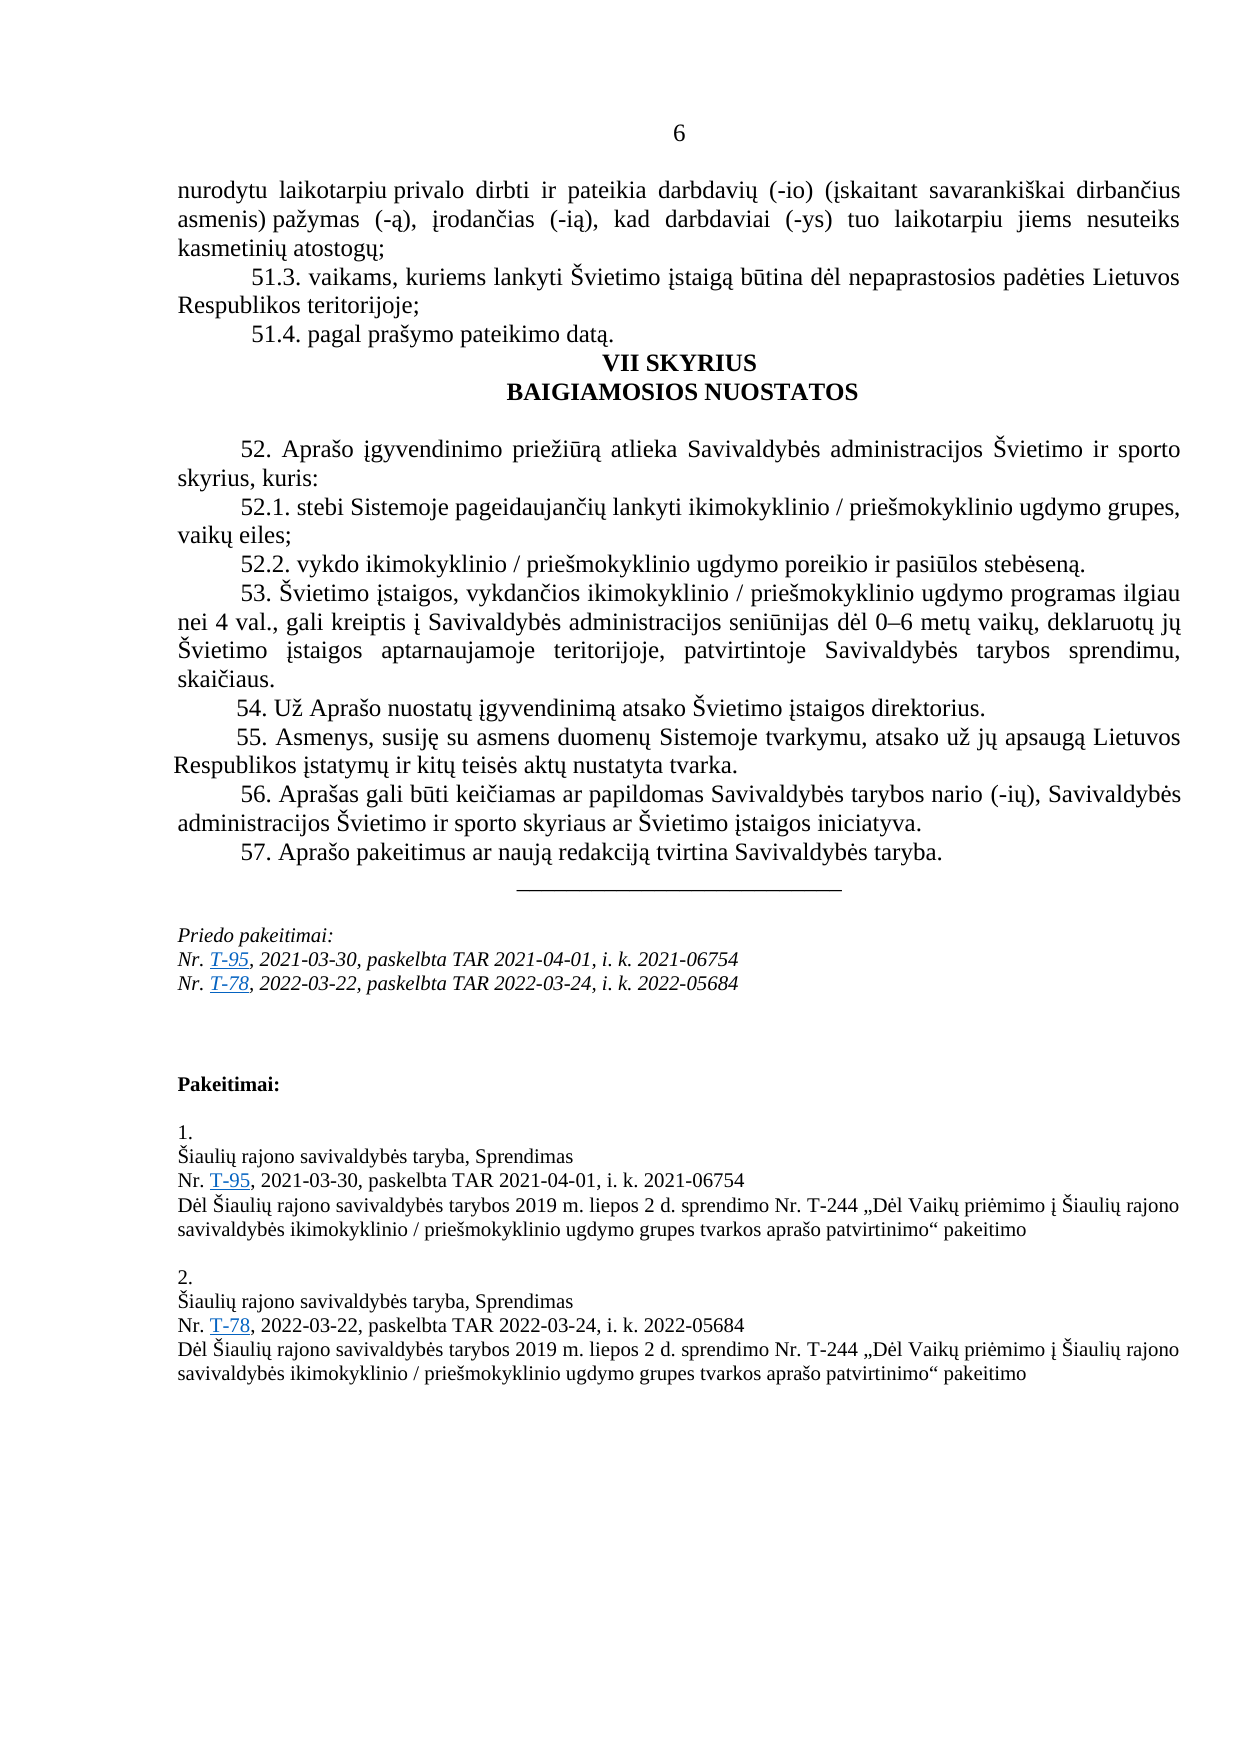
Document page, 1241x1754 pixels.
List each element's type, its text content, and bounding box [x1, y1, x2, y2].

text Šiaulių rajono savivaldybės taryba, Sprendimas [177, 1144, 1181, 1168]
text Nr. T-78, 2022-03-22, paskelbta TAR 2022-03-24, i. k. 2022-05684 [177, 1313, 1181, 1337]
text Nr. T-78, 2022-03-22, paskelbta TAR 2022-03-24, i. k. 2022-05684 [177, 971, 1181, 995]
text Dėl Šiaulių rajono savivaldybės tarybos 2019 m. liepos 2 d. sprendimo Nr. T-244 „Dėl Vaikų priėmimo į Šiaulių rajono savivaldybės ikimokyklinio / priešmokyklinio ugdymo grupes tvarkos aprašo patvirtinimo“ pakeitimo [177, 1192, 1181, 1241]
text 54. Už Aprašo nuostatų įgyvendinimą atsako Švietimo įstaigos direktorius. [177, 693, 1181, 722]
text 51.4. pagal prašymo pateikimo datą. [177, 319, 1181, 348]
text 1. [177, 1120, 1181, 1144]
text __________________________ [177, 866, 1181, 894]
text BAIGIAMOSIOS NUOSTATOS [173, 377, 1181, 406]
text 52. Aprašo įgyvendinimo priežiūrą atlieka Savivaldybės administracijos Švietimo ir sporto skyrius, kuris: [177, 434, 1181, 492]
text Šiaulių rajono savivaldybės taryba, Sprendimas [177, 1289, 1181, 1313]
text 2. [177, 1265, 1181, 1289]
text 55. Asmenys, susiję su asmens duomenų Sistemoje tvarkymu, atsako už jų apsaugą Lietuvos Respublikos įstatymų ir kitų teisės aktų nustatyta tvarka. [173, 722, 1181, 779]
text Nr. T-95, 2021-03-30, paskelbta TAR 2021-04-01, i. k. 2021-06754 [177, 947, 1181, 971]
text nurodytu laikotarpiu privalo dirbti ir pateikia darbdavių (-io) (įskaitant savarankiškai dirbančius asmenis) pažymas (-ą), įrodančias (-ią), kad darbdaviai (-ys) tuo laikotarpiu jiems nesuteiks kasmetinių atostogų; [177, 176, 1181, 262]
text 52.1. stebi Sistemoje pageidaujančių lankyti ikimokyklinio / priešmokyklinio ugdymo grupes, vaikų eiles; [177, 492, 1181, 549]
text 57. Aprašo pakeitimus ar naują redakciją tvirtina Savivaldybės taryba. [177, 837, 1181, 866]
text 53. Švietimo įstaigos, vykdančios ikimokyklinio / priešmokyklinio ugdymo programas ilgiau nei 4 val., gali kreiptis į Savivaldybės administracijos seniūnijas dėl 0–6 metų vaikų, deklaruotų jų Švietimo įstaigos aptarnaujamoje teritorijoje, patvirtintoje Savivaldybės tarybos sprendimu, skaičiaus. [177, 578, 1181, 693]
text Pakeitimai: [177, 1072, 1181, 1096]
text VII SKYRIUS [173, 348, 1181, 377]
text 56. Aprašas gali būti keičiamas ar papildomas Savivaldybės tarybos nario (-ių), Savivaldybės administracijos Švietimo ir sporto skyriaus ar Švietimo įstaigos iniciatyva. [177, 779, 1181, 837]
text Nr. T-95, 2021-03-30, paskelbta TAR 2021-04-01, i. k. 2021-06754 [177, 1168, 1181, 1192]
text Priedo pakeitimai: [177, 923, 1181, 947]
text 52.2. vykdo ikimokyklinio / priešmokyklinio ugdymo poreikio ir pasiūlos stebėseną. [177, 549, 1181, 578]
text Dėl Šiaulių rajono savivaldybės tarybos 2019 m. liepos 2 d. sprendimo Nr. T-244 „Dėl Vaikų priėmimo į Šiaulių rajono savivaldybės ikimokyklinio / priešmokyklinio ugdymo grupes tvarkos aprašo patvirtinimo“ pakeitimo [177, 1337, 1181, 1385]
text 51.3. vaikams, kuriems lankyti Švietimo įstaigą būtina dėl nepaprastosios padėties Lietuvos Respublikos teritorijoje; [177, 262, 1181, 319]
